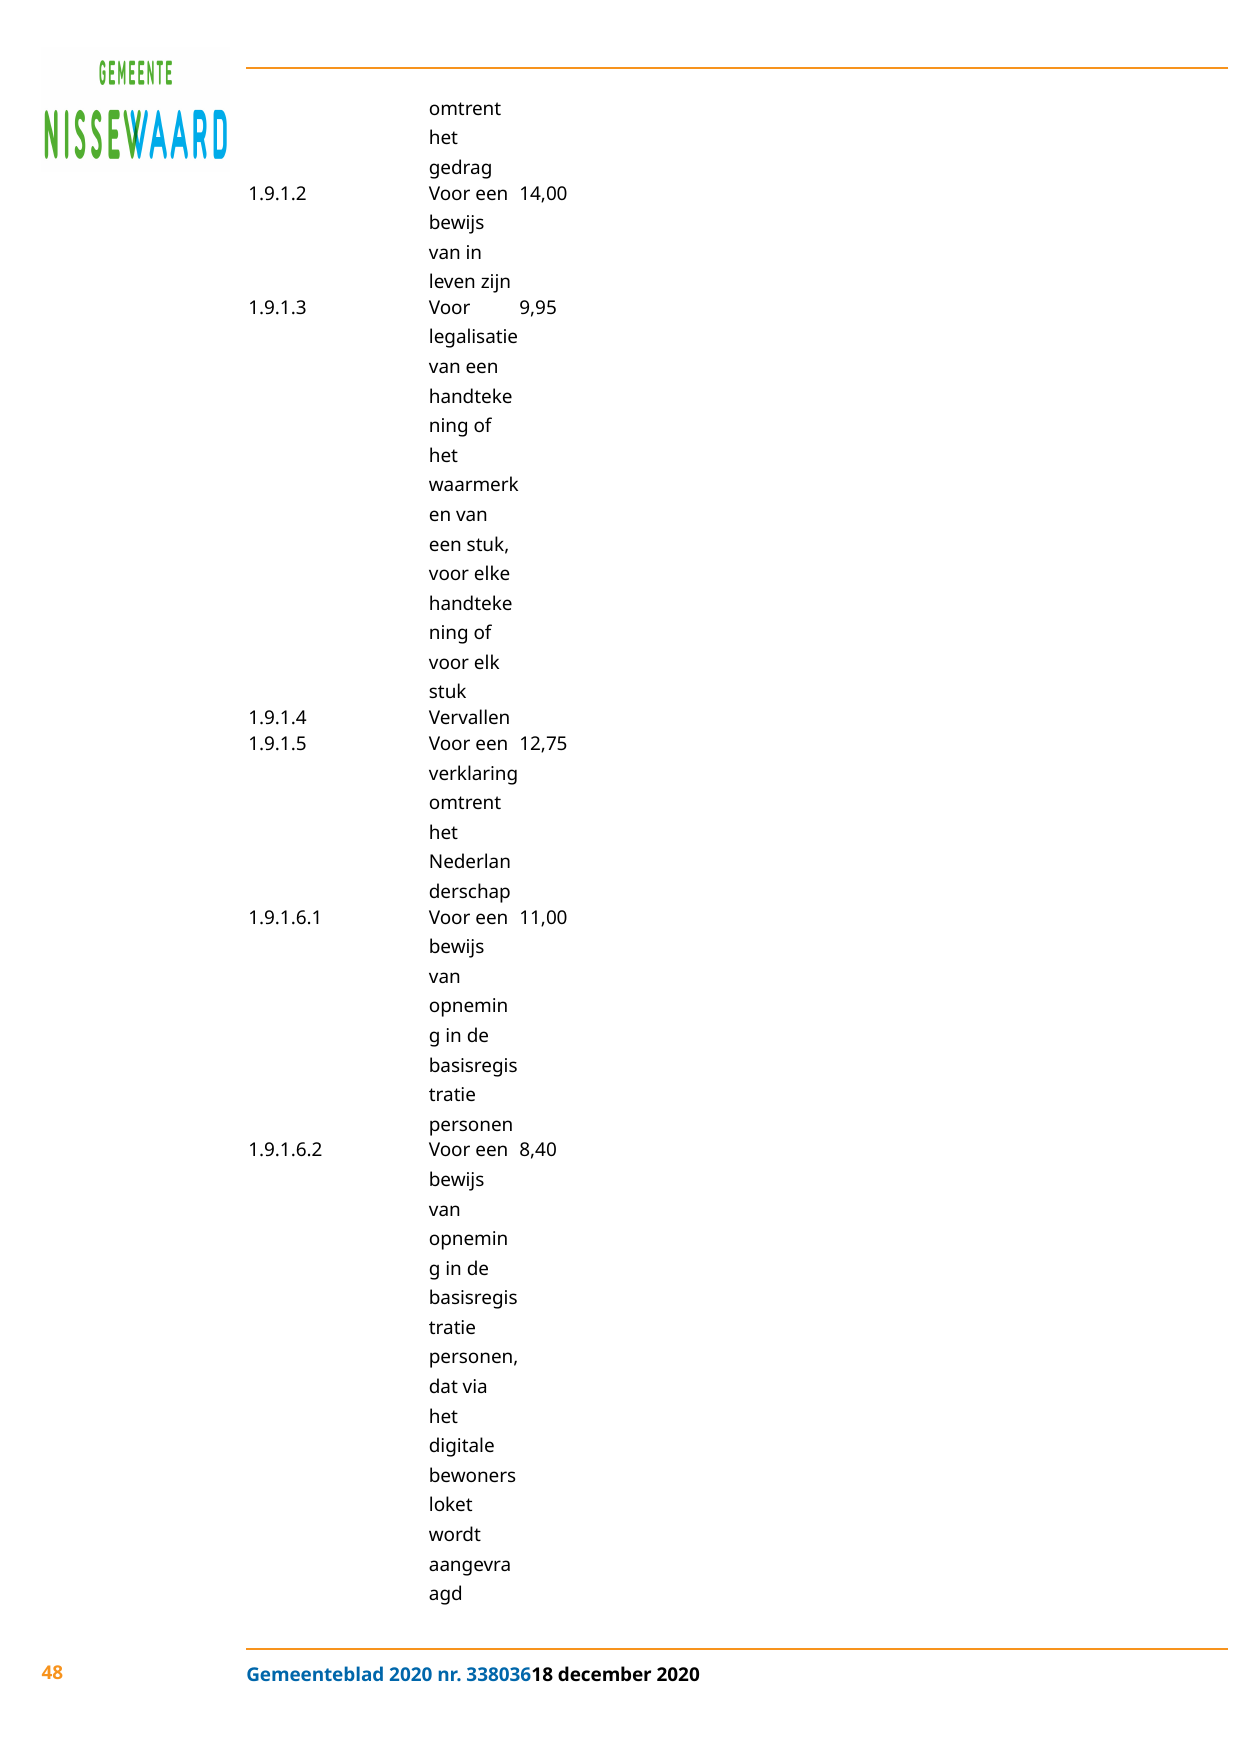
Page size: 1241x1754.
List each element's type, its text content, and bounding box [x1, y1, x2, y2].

table_cell Voor legalisatie van een handtekening of het waarmerken van een stuk, voor elke handtekening of voor elk stuk [429, 294, 519, 704]
table_cell 1.9.1.4 [248, 705, 338, 730]
table_cell [338, 1137, 429, 1606]
table_cell 1.9.1.6.2 [248, 1137, 338, 1606]
table_cell [248, 95, 338, 180]
picture [41, 47, 231, 172]
table_cell [338, 95, 429, 180]
table_cell Voor een bewijs van opneming in de basisregistratie personen [429, 904, 519, 1137]
table_cell 11,00 [519, 904, 609, 1137]
table_cell [519, 705, 609, 730]
table_cell Voor een verklaring omtrent het Nederlanderschap [429, 730, 519, 904]
table_cell [338, 904, 429, 1137]
table_cell 9,95 [519, 294, 609, 704]
table_cell omtrent het gedrag [429, 95, 519, 180]
table_cell 1.9.1.2 [248, 180, 338, 294]
table_cell 14,00 [519, 180, 609, 294]
table_cell Vervallen [429, 705, 519, 730]
table_cell [338, 294, 429, 704]
table_cell 1.9.1.5 [248, 730, 338, 904]
table_cell 1.9.1.3 [248, 294, 338, 704]
table_cell 12,75 [519, 730, 609, 904]
table_cell [338, 180, 429, 294]
table_cell Voor een bewijs van in leven zijn [429, 180, 519, 294]
table_cell 1.9.1.6.1 [248, 904, 338, 1137]
table_cell [338, 730, 429, 904]
table_cell 8,40 [519, 1137, 609, 1606]
table_cell [338, 705, 429, 730]
table_cell Voor een bewijs van opneming in de basisregistratie personen, dat via het digitale bewonersloket wordt aangevraagd [429, 1137, 519, 1606]
table_cell [519, 95, 609, 180]
